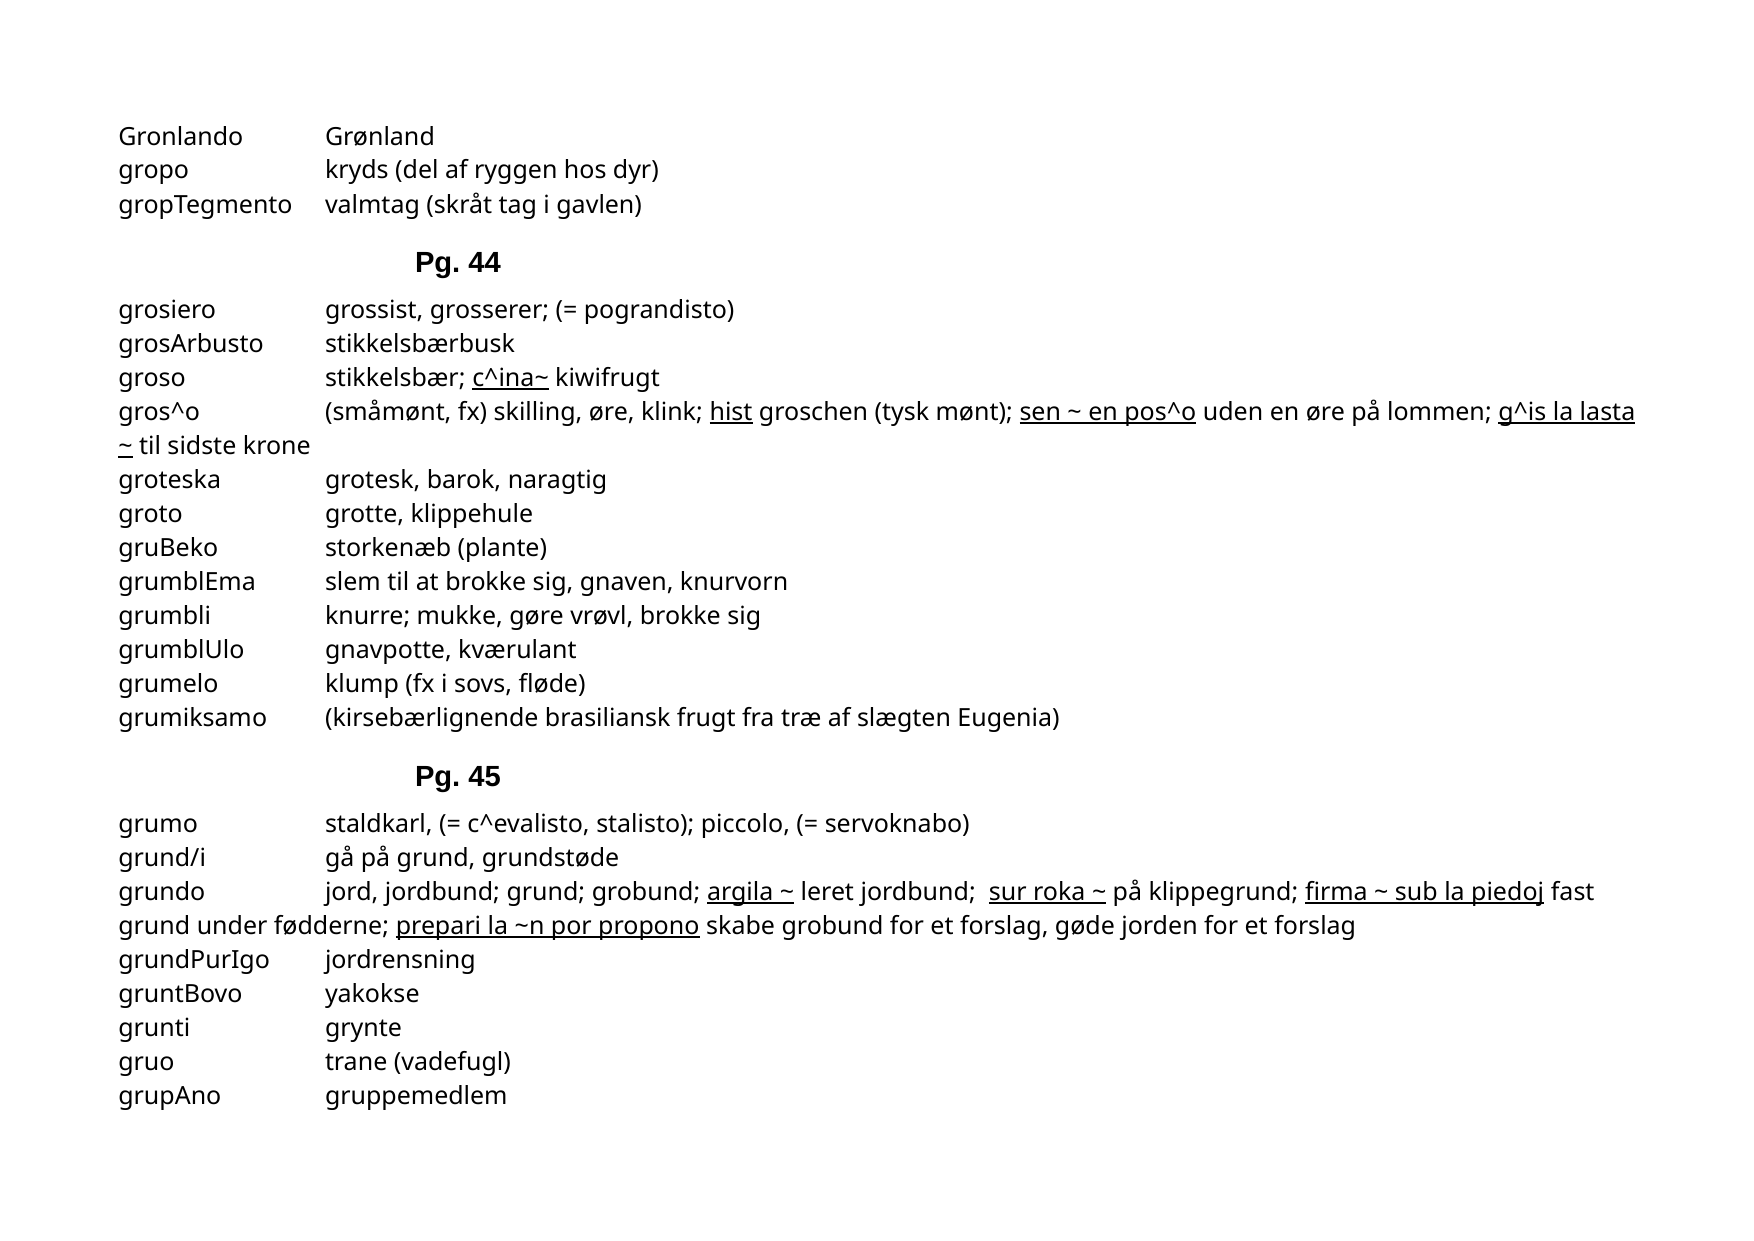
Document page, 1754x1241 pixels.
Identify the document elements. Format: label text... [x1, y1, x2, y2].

text grosArbusto stikkelsbærbusk [118, 325, 1636, 359]
text grumblUlo gnavpotte, kværulant [118, 632, 1636, 666]
text gruntBovo yakokse [118, 976, 1636, 1009]
text grundo jord, jordbund; grund; grobund; argila ~ leret jordbund; sur roka ~ på klippegrund; firma ~ sub la piedoj fast grund under fødderne; prepari la ~n por propono skabe grobund for et forslag, gøde jorden for et forslag [118, 873, 1636, 941]
text gruo trane (vadefugl) [118, 1044, 1636, 1078]
text grumiksamo (kirsebærlignende brasiliansk frugt fra træ af slægten Eugenia) [118, 700, 1636, 734]
text groto grotte, klippehule [118, 496, 1636, 530]
text grunti grynte [118, 1009, 1636, 1044]
text grosiero grossist, grosserer; (= pograndisto) [118, 291, 1636, 325]
text gropTegmento valmtag (skråt tag i gavlen) [118, 186, 1636, 220]
text groteska grotesk, barok, naragtig [118, 462, 1636, 496]
text grumblEma slem til at brokke sig, gnaven, knurvorn [118, 564, 1636, 598]
subtitle Pg. 45 [118, 759, 1636, 793]
text Gronlando Grønland [118, 118, 1636, 152]
text grupAno gruppemedlem [118, 1078, 1636, 1112]
text gros^o (småmønt, fx) skilling, øre, klink; hist groschen (tysk mønt); sen ~ en pos^o uden en øre på lommen; g^is la lasta ~ til sidste krone [118, 393, 1636, 462]
text grumo staldkarl, (= c^evalisto, stalisto); piccolo, (= servoknabo) [118, 805, 1636, 839]
text groso stikkelsbær; c^ina~ kiwifrugt [118, 359, 1636, 393]
text grund/i gå på grund, grundstøde [118, 839, 1636, 873]
text grumelo klump (fx i sovs, fløde) [118, 666, 1636, 700]
text grundPurIgo jordrensning [118, 941, 1636, 976]
text gruBeko storkenæb (plante) [118, 530, 1636, 564]
subtitle Pg. 44 [118, 245, 1636, 279]
text grumbli knurre; mukke, gøre vrøvl, brokke sig [118, 598, 1636, 632]
text gropo kryds (del af ryggen hos dyr) [118, 152, 1636, 186]
